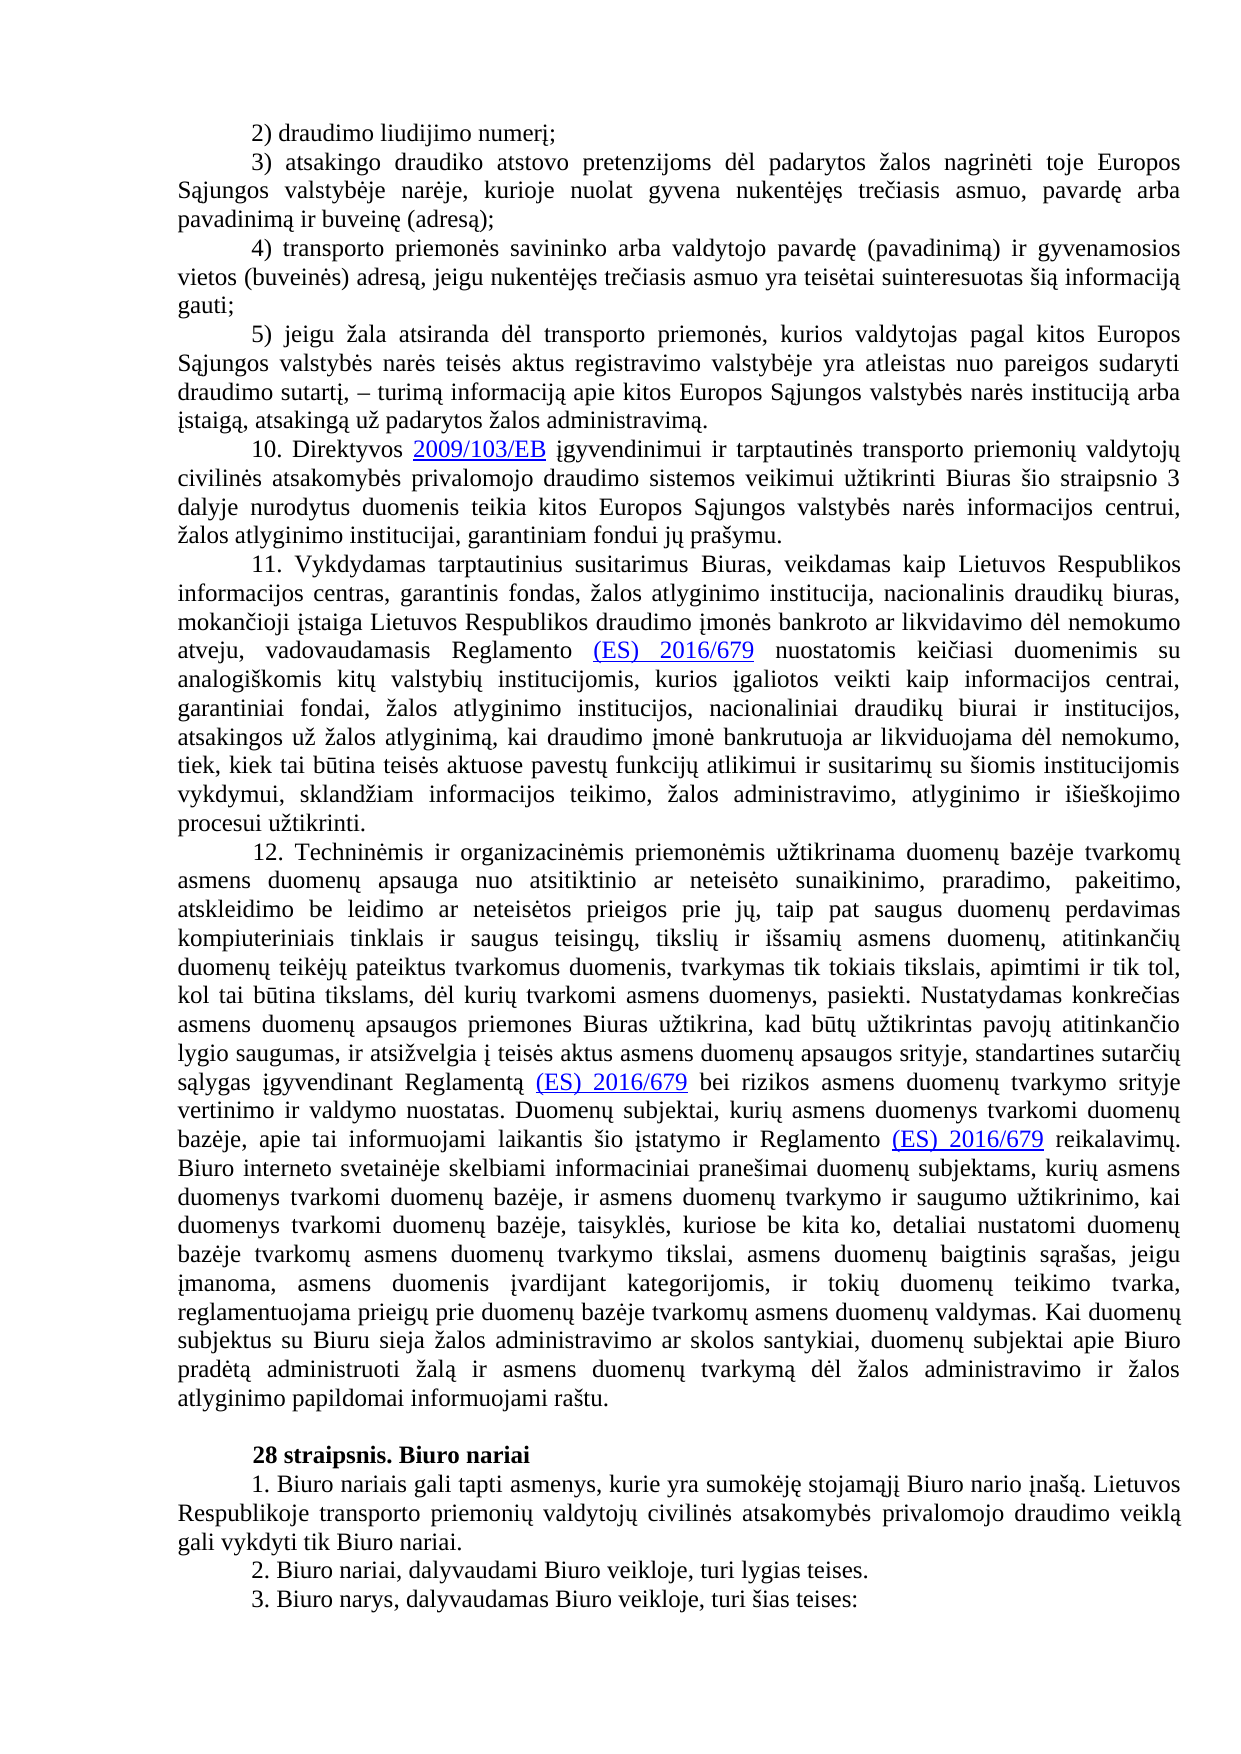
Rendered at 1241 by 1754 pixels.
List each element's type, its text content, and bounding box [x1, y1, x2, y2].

text 10. Direktyvos 2009/103/EB įgyvendinimui ir tarptautinės transporto priemonių valdytojų civilinės atsakomybės privalomojo draudimo sistemos veikimui užtikrinti Biuras šio straipsnio 3 dalyje nurodytus duomenis teikia kitos Europos Sąjungos valstybės narės informacijos centrui, žalos atlyginimo institucijai, garantiniam fondui jų prašymu. [177, 434, 1181, 549]
text 5) jeigu žala atsiranda dėl transporto priemonės, kurios valdytojas pagal kitos Europos Sąjungos valstybės narės teisės aktus registravimo valstybėje yra atleistas nuo pareigos sudaryti draudimo sutartį, – turimą informaciją apie kitos Europos Sąjungos valstybės narės instituciją arba įstaigą, atsakingą už padarytos žalos administravimą. [177, 319, 1181, 434]
text 28 straipsnis. Biuro nariai [177, 1441, 1181, 1469]
text 3) atsakingo draudiko atstovo pretenzijoms dėl padarytos žalos nagrinėti toje Europos Sąjungos valstybėje narėje, kurioje nuolat gyvena nukentėjęs trečiasis asmuo, pavardę arba pavadinimą ir buveinę (adresą); [177, 147, 1181, 233]
text 3. Biuro narys, dalyvaudamas Biuro veikloje, turi šias teises: [177, 1584, 1181, 1613]
text 1. Biuro nariais gali tapti asmenys, kurie yra sumokėję stojamąjį Biuro nario įnašą. Lietuvos Respublikoje transporto priemonių valdytojų civilinės atsakomybės privalomojo draudimo veiklą gali vykdyti tik Biuro nariai. [177, 1469, 1181, 1556]
text 11. Vykdydamas tarptautinius susitarimus Biuras, veikdamas kaip Lietuvos Respublikos informacijos centras, garantinis fondas, žalos atlyginimo institucija, nacionalinis draudikų biuras, mokančioji įstaiga Lietuvos Respublikos draudimo įmonės bankroto ar likvidavimo dėl nemokumo atveju, vadovaudamasis Reglamento (ES) 2016/679 nuostatomis keičiasi duomenimis su analogiškomis kitų valstybių institucijomis, kurios įgaliotos veikti kaip informacijos centrai, garantiniai fondai, žalos atlyginimo institucijos, nacionaliniai draudikų biurai ir institucijos, atsakingos už žalos atlyginimą, kai draudimo įmonė bankrutuoja ar likviduojama dėl nemokumo, tiek, kiek tai būtina teisės aktuose pavestų funkcijų atlikimui ir susitarimų su šiomis institucijomis vykdymui, sklandžiam informacijos teikimo, žalos administravimo, atlyginimo ir išieškojimo procesui užtikrinti. [177, 549, 1181, 837]
text 12. Techninėmis ir organizacinėmis priemonėmis užtikrinama duomenų bazėje tvarkomų asmens duomenų apsauga nuo atsitiktinio ar neteisėto sunaikinimo, praradimo, pakeitimo, atskleidimo be leidimo ar neteisėtos prieigos prie jų, taip pat saugus duomenų perdavimas kompiuteriniais tinklais ir saugus teisingų, tikslių ir išsamių asmens duomenų, atitinkančių duomenų teikėjų pateiktus tvarkomus duomenis, tvarkymas tik tokiais tikslais, apimtimi ir tik tol, kol tai būtina tikslams, dėl kurių tvarkomi asmens duomenys, pasiekti. Nustatydamas konkrečias asmens duomenų apsaugos priemones Biuras užtikrina, kad būtų užtikrintas pavojų atitinkančio lygio saugumas, ir atsižvelgia į teisės aktus asmens duomenų apsaugos srityje, standartines sutarčių sąlygas įgyvendinant Reglamentą (ES) 2016/679 bei rizikos asmens duomenų tvarkymo srityje vertinimo ir valdymo nuostatas. Duomenų subjektai, kurių asmens duomenys tvarkomi duomenų bazėje, apie tai informuojami laikantis šio įstatymo ir Reglamento (ES) 2016/679 reikalavimų. Biuro interneto svetainėje skelbiami informaciniai pranešimai duomenų subjektams, kurių asmens duomenys tvarkomi duomenų bazėje, ir asmens duomenų tvarkymo ir saugumo užtikrinimo, kai duomenys tvarkomi duomenų bazėje, taisyklės, kuriose be kita ko, detaliai nustatomi duomenų bazėje tvarkomų asmens duomenų tvarkymo tikslai, asmens duomenų baigtinis sąrašas, jeigu įmanoma, asmens duomenis įvardijant kategorijomis, ir tokių duomenų teikimo tvarka, reglamentuojama prieigų prie duomenų bazėje tvarkomų asmens duomenų valdymas. Kai duomenų subjektus su Biuru sieja žalos administravimo ar skolos santykiai, duomenų subjektai apie Biuro pradėtą administruoti žalą ir asmens duomenų tvarkymą dėl žalos administravimo ir žalos atlyginimo papildomai informuojami raštu. [177, 837, 1181, 1412]
text 4) transporto priemonės savininko arba valdytojo pavardę (pavadinimą) ir gyvenamosios vietos (buveinės) adresą, jeigu nukentėjęs trečiasis asmuo yra teisėtai suinteresuotas šią informaciją gauti; [177, 233, 1181, 319]
text 2) draudimo liudijimo numerį; [177, 118, 1181, 147]
text 2. Biuro nariai, dalyvaudami Biuro veikloje, turi lygias teises. [177, 1556, 1181, 1584]
